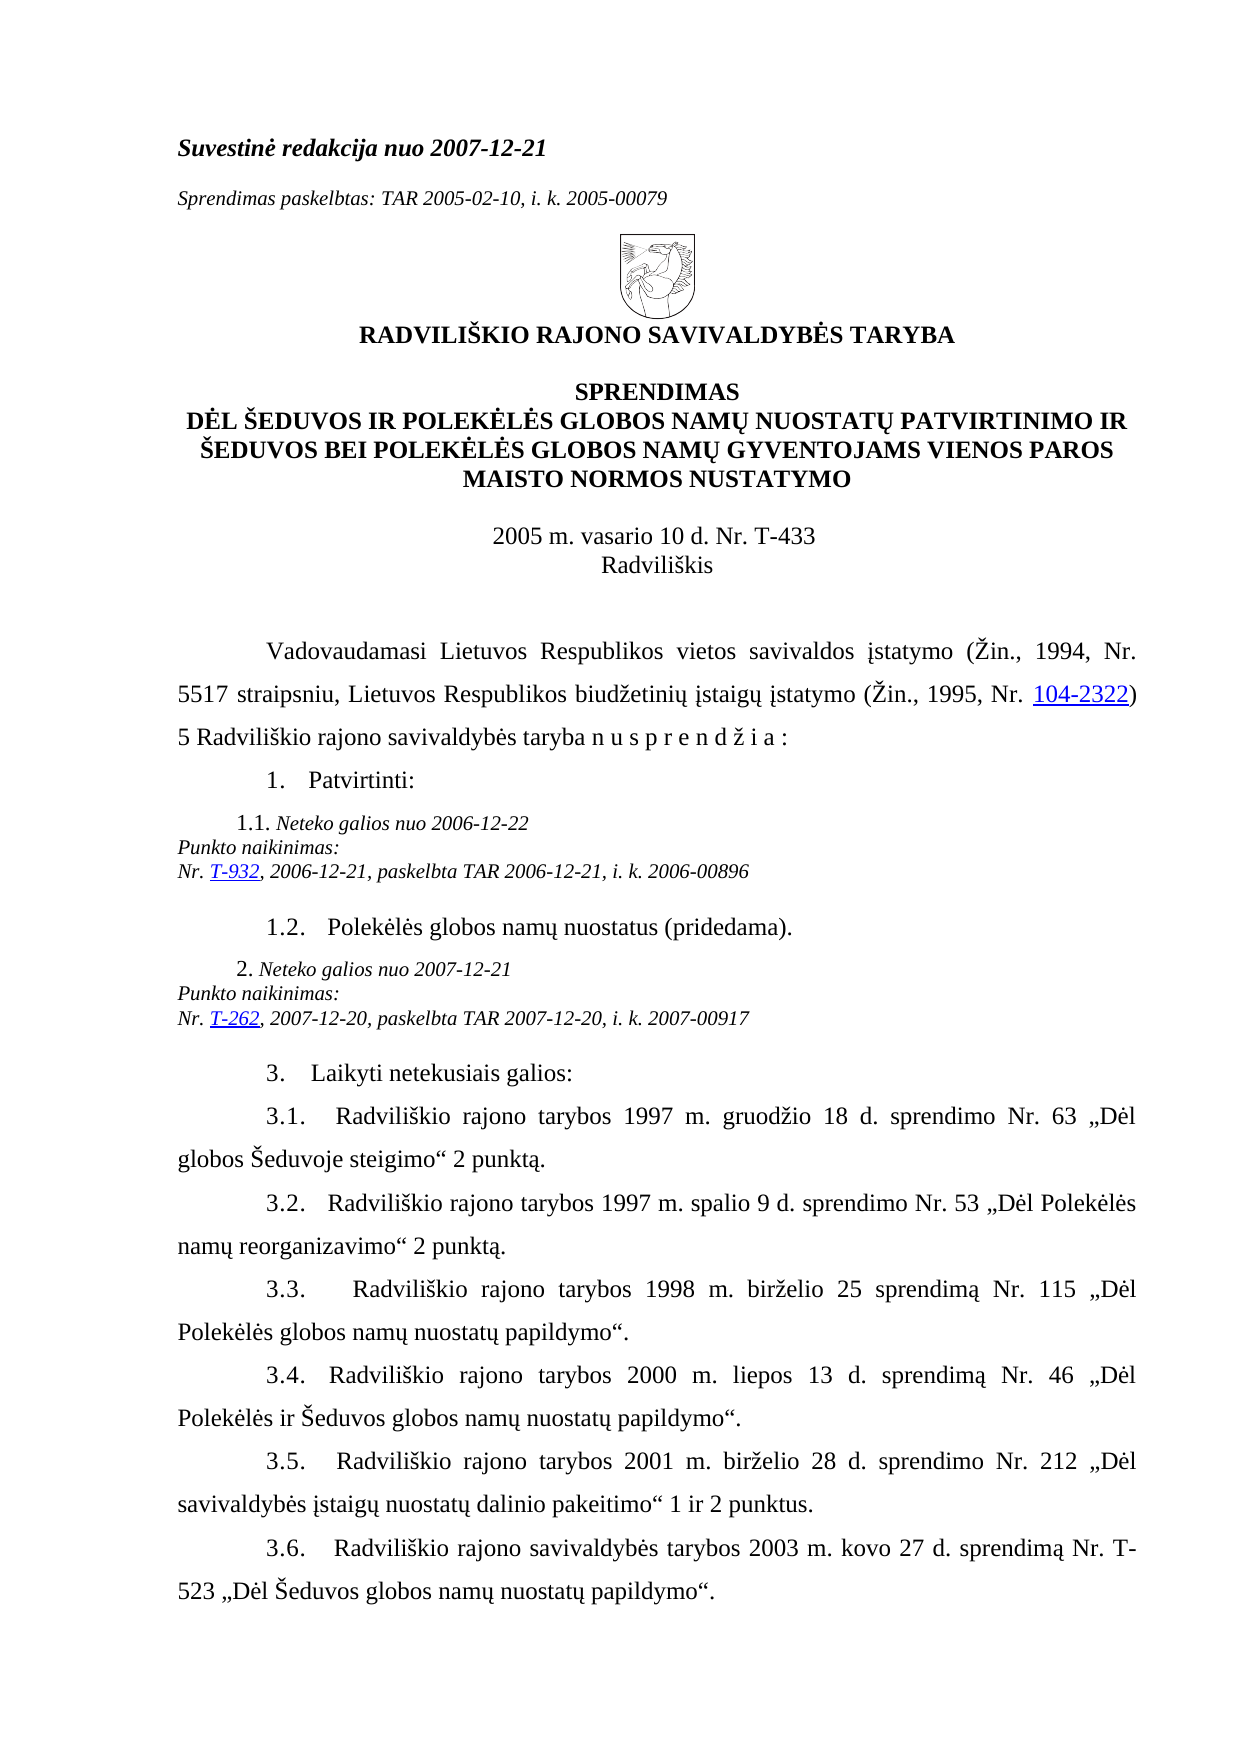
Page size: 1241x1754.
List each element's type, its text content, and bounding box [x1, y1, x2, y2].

text 3.5. Radviliškio rajono tarybos 2001 m. birželio 28 d. sprendimo Nr. 212 „Dėl savivaldybės įstaigų nuostatų dalinio pakeitimo“ 1 ir 2 punktus. [177, 1446, 1137, 1518]
text 2. Neteko galios nuo 2007-12-21 [177, 955, 1137, 981]
text 2005 m. vasario 10 d. Nr. T-433 [177, 521, 1137, 550]
text 1. Patvirtinti: [177, 766, 1137, 794]
text 3.2. Radviliškio rajono tarybos 1997 m. spalio 9 d. sprendimo Nr. 53 „Dėl Polekėlės namų reorganizavimo“ 2 punktą. [177, 1188, 1137, 1259]
text 1.1. Neteko galios nuo 2006-12-22 [177, 809, 1137, 835]
text RADVILIŠKIO RAJONO SAVIVALDYBĖS TARYBA [177, 320, 1137, 349]
text SPRENDIMAS [177, 377, 1137, 406]
text Radviliškis [177, 550, 1137, 579]
text Sprendimas paskelbtas: TAR 2005-02-10, i. k. 2005-00079 [177, 186, 1137, 210]
text Suvestinė redakcija nuo 2007-12-21 [177, 133, 1137, 162]
text Punkto naikinimas: [177, 981, 1137, 1005]
text 1.2. Polekėlės globos namų nuostatus (pridedama). [177, 912, 1137, 941]
text 3.6. Radviliškio rajono savivaldybės tarybos 2003 m. kovo 27 d. sprendimą Nr. T-523 „Dėl Šeduvos globos namų nuostatų papildymo“. [177, 1533, 1137, 1604]
text Punkto naikinimas: [177, 835, 1137, 859]
text 3.3. Radviliškio rajono tarybos 1998 m. birželio 25 sprendimą Nr. 115 „Dėl Polekėlės globos namų nuostatų papildymo“. [177, 1274, 1137, 1346]
text Vadovaudamasi Lietuvos Respublikos vietos savivaldos įstatymo (Žin., 1994, Nr. 5517 straipsniu, Lietuvos Respublikos biudžetinių įstaigų įstatymo (Žin., 1995, Nr. 104-2322) 5 Radviliškio rajono savivaldybės taryba nusprendžia: [177, 636, 1137, 751]
text 3. Laikyti netekusiais galios: [177, 1058, 1137, 1087]
text Nr. T-932, 2006-12-21, paskelbta TAR 2006-12-21, i. k. 2006-00896 [177, 859, 1137, 883]
text DĖL ŠEDUVOS IR POLEKĖLĖS GLOBOS NAMŲ NUOSTATŲ PATVIRTINIMO IR ŠEDUVOS BEI POLEKĖLĖS GLOBOS NAMŲ GYVENTOJAMS VIENOS PAROS MAISTO NORMOS NUSTATYMO [177, 406, 1137, 492]
text 3.4. Radviliškio rajono tarybos 2000 m. liepos 13 d. sprendimą Nr. 46 „Dėl Polekėlės ir Šeduvos globos namų nuostatų papildymo“. [177, 1360, 1137, 1432]
text Nr. T-262, 2007-12-20, paskelbta TAR 2007-12-20, i. k. 2007-00917 [177, 1005, 1137, 1029]
text 3.1. Radviliškio rajono tarybos 1997 m. gruodžio 18 d. sprendimo Nr. 63 „Dėl globos Šeduvoje steigimo“ 2 punktą. [177, 1101, 1137, 1173]
